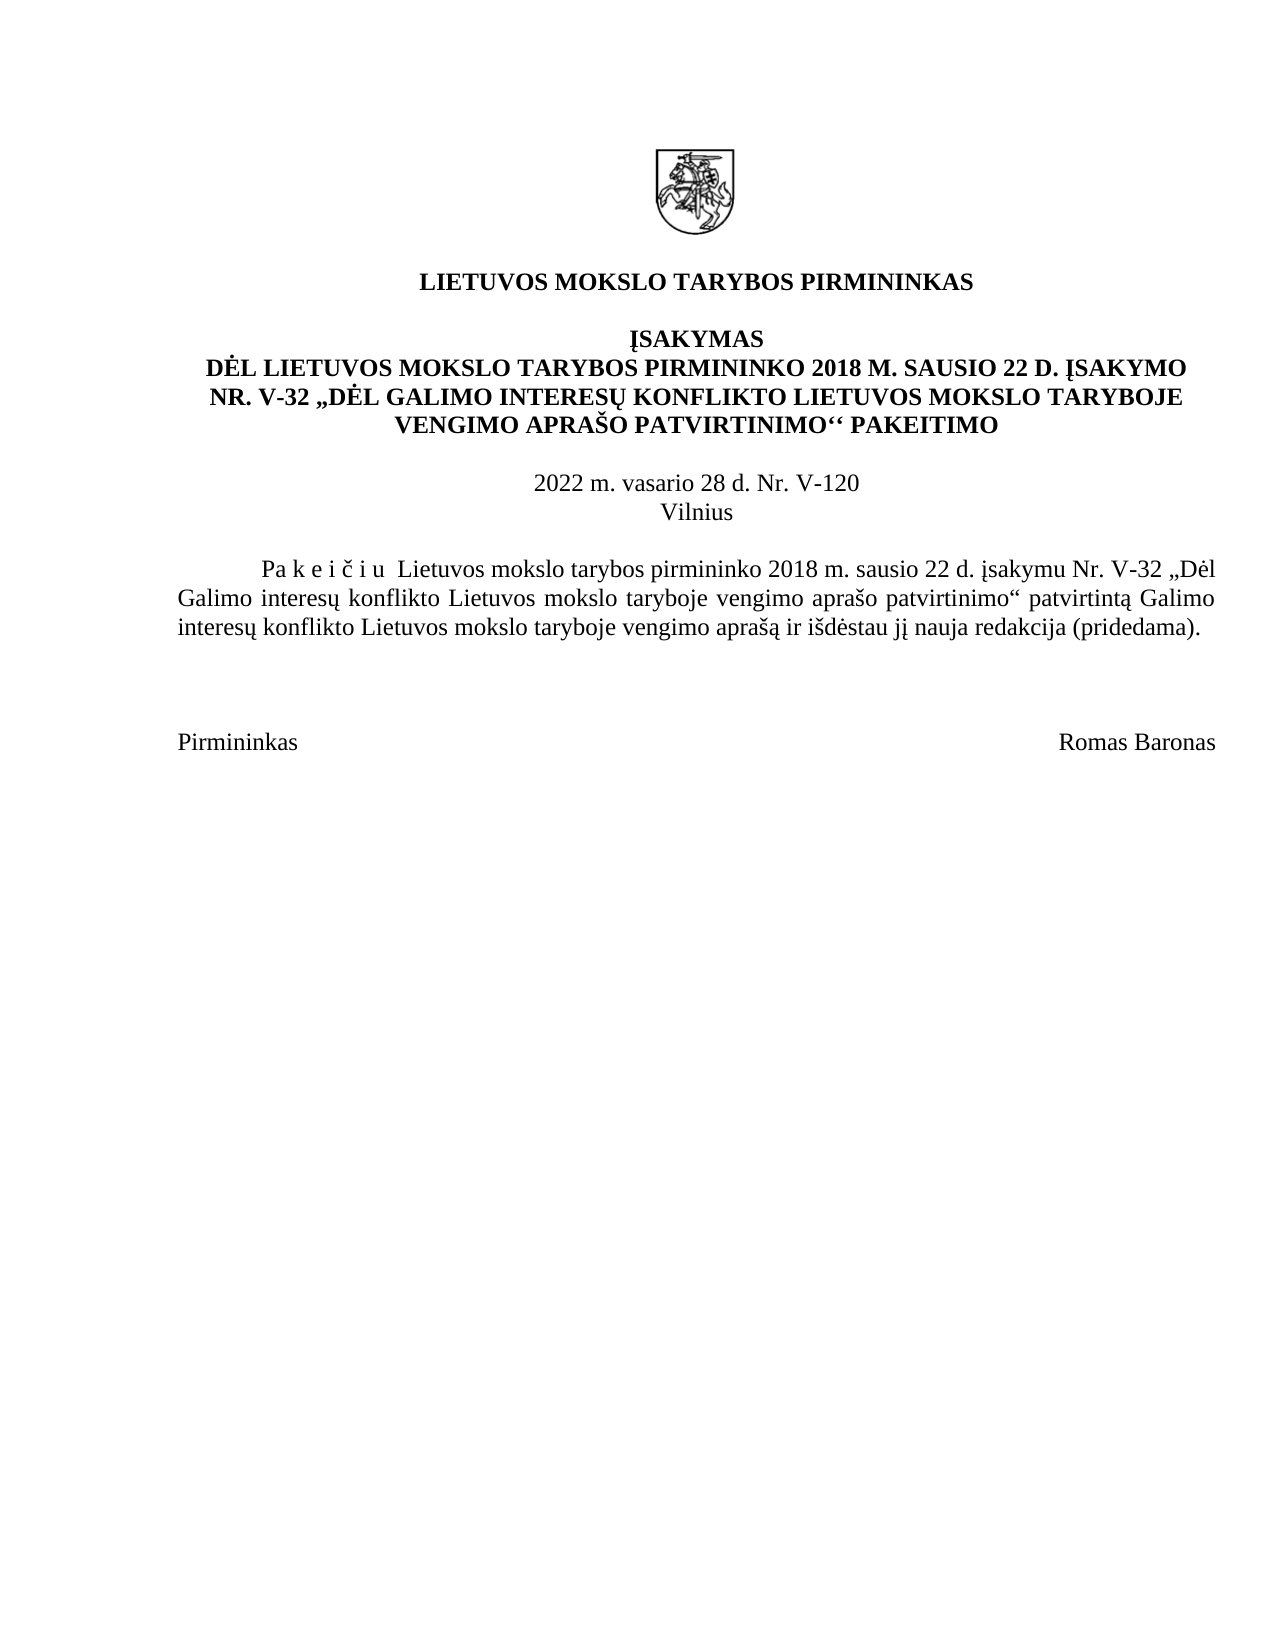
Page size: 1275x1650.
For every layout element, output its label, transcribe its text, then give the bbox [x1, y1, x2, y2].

text ĮSAKYMAS [177, 324, 1216, 353]
text LIETUVOS MOKSLO TARYBOS PIRMININKAS [177, 267, 1216, 295]
text 2022 m. vasario 28 d. Nr. V-120 [177, 468, 1216, 497]
text Vilnius [177, 497, 1216, 525]
text Pa k e i č i u Lietuvos mokslo tarybos pirmininko 2018 m. sausio 22 d. įsakymu Nr. V-32 „Dėl Galimo interesų konflikto Lietuvos mokslo taryboje vengimo aprašo patvirtinimo“ patvirtintą Galimo interesų konflikto Lietuvos mokslo taryboje vengimo aprašą ir išdėstau jį nauja redakcija (pridedama). [177, 554, 1216, 640]
text DĖL LIETUVOS MOKSLO TARYBOS PIRMININKO 2018 M. SAUSIO 22 D. ĮSAKYMO NR. V-32 „DĖL GALIMO INTERESŲ KONFLIKTO LIETUVOS MOKSLO TARYBOJE VENGIMO APRAŠO PATVIRTINIMO‘‘ PAKEITIMO [177, 353, 1216, 439]
text Pirmininkas Romas Baronas [177, 727, 1216, 755]
